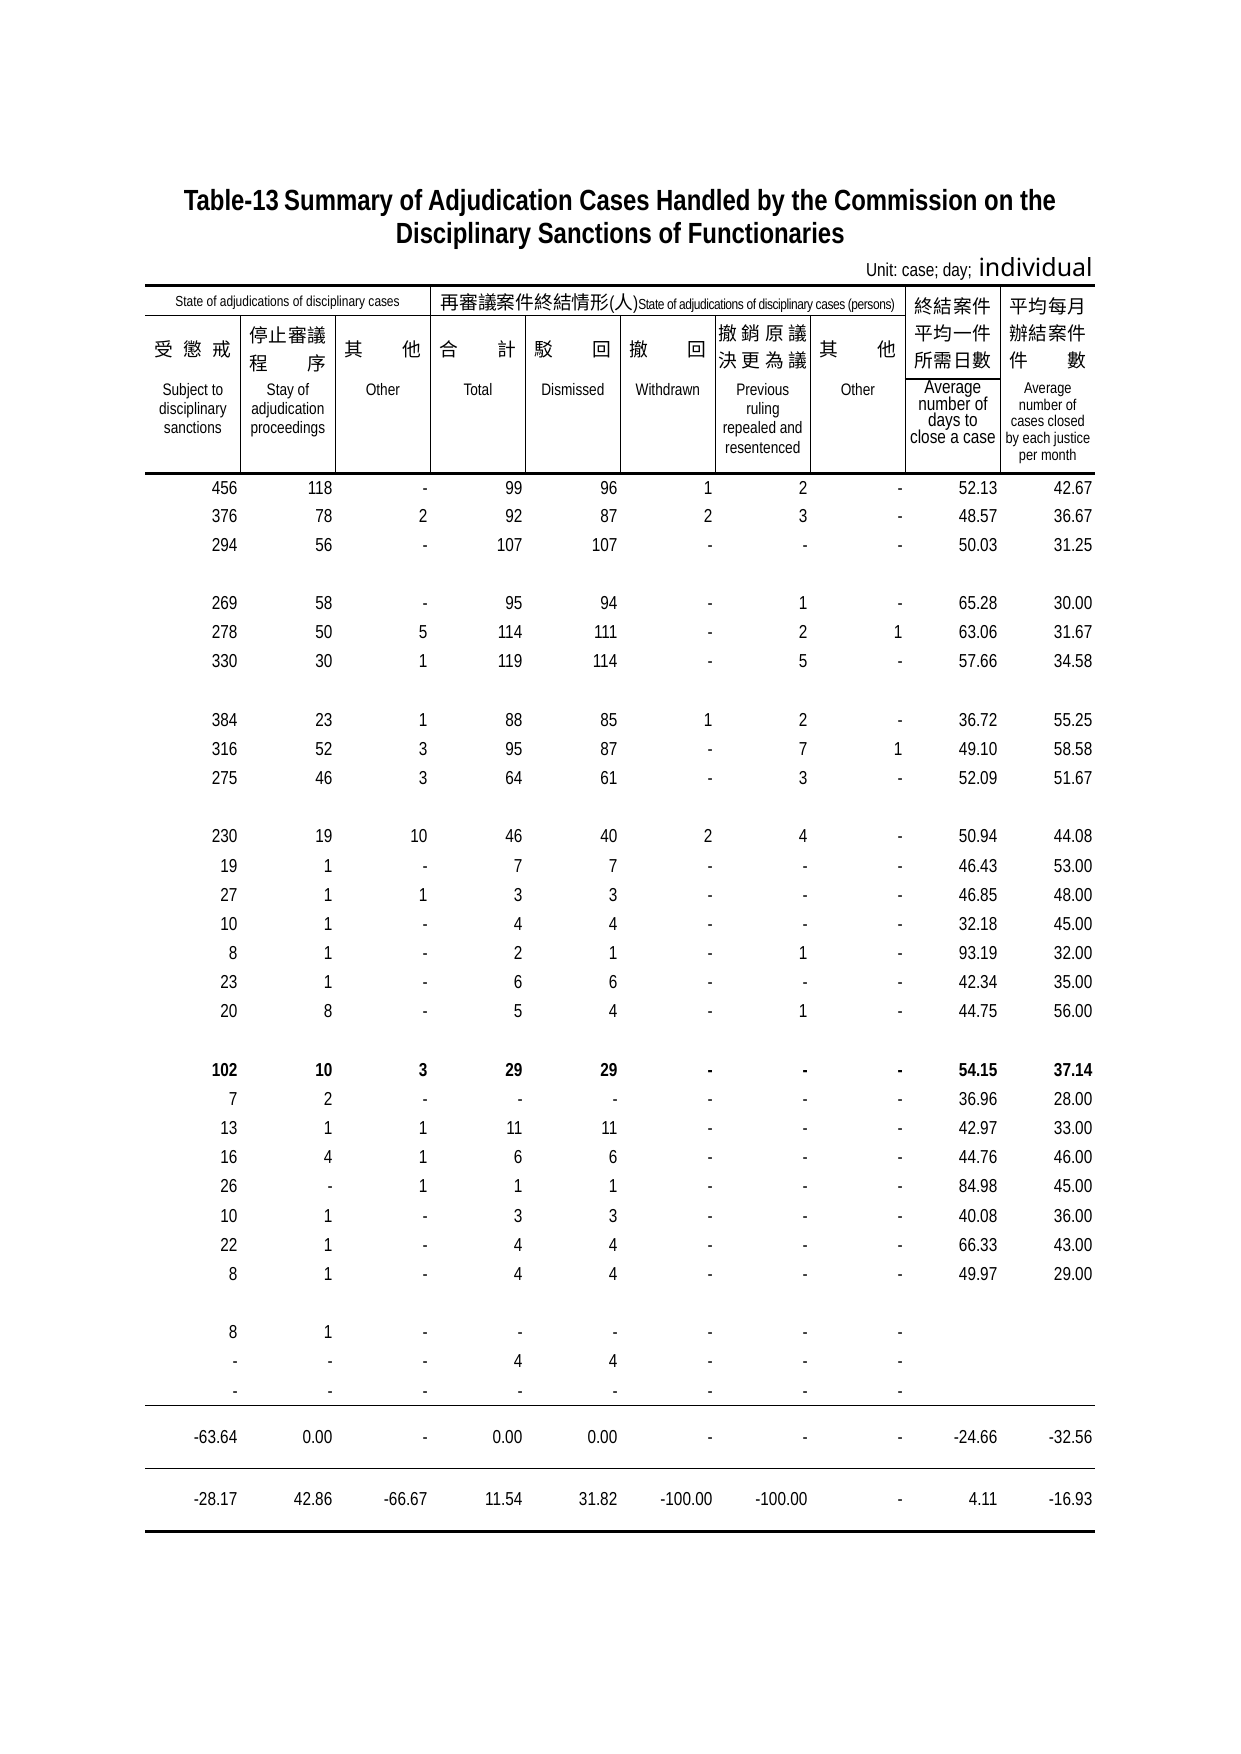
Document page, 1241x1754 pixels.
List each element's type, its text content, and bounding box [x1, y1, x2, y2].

table_cell 1 [810, 618, 905, 647]
table_cell - [145, 1376, 240, 1405]
table_cell [810, 793, 905, 822]
table_cell [810, 1288, 905, 1317]
table_cell - [335, 1376, 430, 1405]
table_cell - [810, 880, 905, 909]
table_cell - [715, 1201, 810, 1230]
table_cell [620, 1288, 715, 1317]
table_cell [430, 1026, 525, 1055]
table_cell 4 [525, 909, 620, 938]
table_cell - [240, 1347, 335, 1376]
table_cell 5 [430, 997, 525, 1026]
table_cell 78 [240, 501, 335, 530]
table_cell 7 [145, 1084, 240, 1113]
table_cell 1 [240, 1230, 335, 1259]
table_cell [810, 559, 905, 588]
table_cell - [525, 1318, 620, 1347]
table_cell - [810, 1376, 905, 1405]
table_cell - [810, 1469, 905, 1530]
table_cell 48.57 [905, 501, 1000, 530]
table_cell - [335, 938, 430, 967]
table_cell 26 [145, 1172, 240, 1201]
table_header 再審議案件終結情形(人)State of adjudications of disciplinary cases (persons) [431, 287, 905, 315]
table_cell -28.17 [145, 1469, 240, 1530]
table_cell 6 [430, 968, 525, 997]
table_cell - [810, 1113, 905, 1142]
table_cell - [810, 588, 905, 617]
table_cell -16.93 [1000, 1469, 1095, 1530]
table_cell [1000, 1347, 1095, 1376]
table_cell 35.00 [1000, 968, 1095, 997]
table_cell 84.98 [905, 1172, 1000, 1201]
table_cell 10 [145, 1201, 240, 1230]
table_cell 0.00 [430, 1406, 525, 1467]
table_cell - [715, 1376, 810, 1405]
table_cell 合計 [431, 316, 525, 378]
table_cell - [810, 1406, 905, 1467]
table_cell 65.28 [905, 588, 1000, 617]
table_cell 8 [145, 938, 240, 967]
table_cell 56.00 [1000, 997, 1095, 1026]
table_cell - [620, 909, 715, 938]
table_cell - [715, 1230, 810, 1259]
table_cell - [335, 475, 430, 501]
table_cell - [715, 1318, 810, 1347]
table_cell 32.00 [1000, 938, 1095, 967]
table_cell 42.86 [240, 1469, 335, 1530]
table_cell 3 [335, 1055, 430, 1084]
table_cell - [715, 1113, 810, 1142]
table_cell - [810, 705, 905, 734]
table_cell Withdrawn [621, 378, 715, 472]
table_cell [905, 1026, 1000, 1055]
table_cell - [810, 1143, 905, 1172]
table_cell - [620, 938, 715, 967]
table_cell 31.25 [1000, 530, 1095, 559]
table_cell - [810, 1084, 905, 1113]
table_cell 10 [335, 822, 430, 851]
table_cell [1000, 559, 1095, 588]
table_cell 1 [240, 1113, 335, 1142]
table_cell Average number of days to close a case [906, 380, 1000, 472]
table_cell [240, 793, 335, 822]
table_cell - [715, 1055, 810, 1084]
table_cell 330 [145, 647, 240, 676]
table_cell [525, 1288, 620, 1317]
table_cell 107 [430, 530, 525, 559]
table_cell - [620, 1084, 715, 1113]
table_cell 1 [810, 734, 905, 763]
table_cell - [620, 1113, 715, 1142]
table_cell 1 [240, 968, 335, 997]
table_cell 撤回 [621, 316, 715, 378]
table_cell [1000, 1318, 1095, 1347]
table_cell 1 [240, 851, 335, 880]
table_cell 230 [145, 822, 240, 851]
table_cell 31.67 [1000, 618, 1095, 647]
table_cell 114 [525, 647, 620, 676]
table_cell 32.18 [905, 909, 1000, 938]
table_cell 118 [240, 475, 335, 501]
table_cell - [810, 1347, 905, 1376]
table_cell [1000, 793, 1095, 822]
table_cell 6 [430, 1143, 525, 1172]
table_cell 4 [525, 1230, 620, 1259]
table_cell 53.00 [1000, 851, 1095, 880]
table_cell - [715, 530, 810, 559]
table_cell - [715, 1259, 810, 1288]
table_cell 2 [620, 501, 715, 530]
table_cell [525, 793, 620, 822]
table_cell 58.58 [1000, 734, 1095, 763]
table_cell 278 [145, 618, 240, 647]
table_cell 44.75 [905, 997, 1000, 1026]
table_cell 93.19 [905, 938, 1000, 967]
table_cell 1 [525, 1172, 620, 1201]
table_cell 22 [145, 1230, 240, 1259]
table_cell 36.00 [1000, 1201, 1095, 1230]
table_cell 4 [430, 1347, 525, 1376]
table_cell 4.11 [905, 1469, 1000, 1530]
table_cell -100.00 [620, 1469, 715, 1530]
text Unit: case; day; individual [148, 250, 1092, 284]
table_cell 4 [525, 1347, 620, 1376]
table_cell -24.66 [905, 1406, 1000, 1467]
table_cell 269 [145, 588, 240, 617]
table_cell [1000, 1026, 1095, 1055]
table_cell 4 [525, 1259, 620, 1288]
table_cell - [620, 1376, 715, 1405]
table_cell [430, 1288, 525, 1317]
table_cell [620, 676, 715, 705]
table_cell 99 [430, 475, 525, 501]
table_cell - [715, 1347, 810, 1376]
table_header 終結案件平均一件所需日數 [906, 287, 1000, 378]
table_cell 1 [335, 705, 430, 734]
table_cell - [620, 1347, 715, 1376]
table_cell 42.34 [905, 968, 1000, 997]
table_cell - [240, 1172, 335, 1201]
table_cell - [620, 1201, 715, 1230]
table_cell [335, 793, 430, 822]
table_cell 107 [525, 530, 620, 559]
table_cell - [810, 1318, 905, 1347]
table_cell 13 [145, 1113, 240, 1142]
table_cell 4 [525, 997, 620, 1026]
table_cell - [430, 1376, 525, 1405]
table_cell 停止審議程序 [241, 316, 335, 378]
table_cell - [715, 1172, 810, 1201]
table_cell [335, 559, 430, 588]
table_cell [145, 1288, 240, 1317]
table_cell 2 [715, 705, 810, 734]
table_cell - [810, 763, 905, 792]
table_cell - [620, 763, 715, 792]
table_cell - [335, 997, 430, 1026]
table_cell - [620, 530, 715, 559]
table_cell 10 [240, 1055, 335, 1084]
table_cell [620, 559, 715, 588]
table_cell - [620, 880, 715, 909]
table_cell [1000, 1376, 1095, 1405]
table_cell 50.94 [905, 822, 1000, 851]
table_cell - [525, 1376, 620, 1405]
table_cell - [335, 1084, 430, 1113]
table_cell 3 [335, 734, 430, 763]
table_cell - [430, 1084, 525, 1113]
table_header 平均每月辦結案件件數 [1001, 287, 1095, 378]
table_cell - [810, 909, 905, 938]
table_cell [145, 676, 240, 705]
table_cell 1 [335, 1143, 430, 1172]
table_cell 16 [145, 1143, 240, 1172]
table_cell - [335, 1406, 430, 1467]
table_cell 46.00 [1000, 1143, 1095, 1172]
table_cell 2 [240, 1084, 335, 1113]
table_cell 114 [430, 618, 525, 647]
table_cell 29.00 [1000, 1259, 1095, 1288]
table_cell - [430, 1318, 525, 1347]
table_cell 28.00 [1000, 1084, 1095, 1113]
table_cell 23 [145, 968, 240, 997]
table_cell [905, 793, 1000, 822]
table_cell - [335, 1201, 430, 1230]
table_cell 40.08 [905, 1201, 1000, 1230]
table_cell - [715, 1143, 810, 1172]
table_cell 1 [335, 1113, 430, 1142]
table_cell 5 [715, 647, 810, 676]
table_cell - [810, 968, 905, 997]
table_cell [335, 676, 430, 705]
table_cell 4 [430, 1230, 525, 1259]
table_cell 46.43 [905, 851, 1000, 880]
table_cell 63.06 [905, 618, 1000, 647]
table_cell 46.85 [905, 880, 1000, 909]
table_cell 87 [525, 501, 620, 530]
table_cell [905, 676, 1000, 705]
table_cell - [620, 1259, 715, 1288]
table_cell - [810, 1055, 905, 1084]
table_cell 8 [145, 1259, 240, 1288]
table_cell - [715, 968, 810, 997]
table_cell [145, 793, 240, 822]
table_cell - [620, 1055, 715, 1084]
table_cell [240, 1288, 335, 1317]
table_cell - [810, 530, 905, 559]
table_cell - [810, 851, 905, 880]
table_cell 3 [715, 763, 810, 792]
table_cell 64 [430, 763, 525, 792]
table_cell 8 [145, 1318, 240, 1347]
table_cell -66.67 [335, 1469, 430, 1530]
table_cell - [810, 1172, 905, 1201]
table_cell [905, 1318, 1000, 1347]
table_cell 5 [335, 618, 430, 647]
table_cell - [715, 851, 810, 880]
table_cell - [810, 1201, 905, 1230]
table_cell 1 [240, 909, 335, 938]
table_cell 55.25 [1000, 705, 1095, 734]
table_cell 49.97 [905, 1259, 1000, 1288]
table_cell - [620, 1143, 715, 1172]
table_cell Stay of adjudication proceedings [241, 378, 335, 472]
table_cell 102 [145, 1055, 240, 1084]
table_cell - [335, 1347, 430, 1376]
table_cell 31.82 [525, 1469, 620, 1530]
table_cell [525, 676, 620, 705]
table_cell 1 [240, 1318, 335, 1347]
table_cell 7 [715, 734, 810, 763]
table_cell 45.00 [1000, 909, 1095, 938]
table_cell 45.00 [1000, 1172, 1095, 1201]
table_cell 4 [430, 909, 525, 938]
table_cell 52.13 [905, 475, 1000, 501]
table_cell 6 [525, 968, 620, 997]
table_cell - [335, 968, 430, 997]
table_cell [715, 1026, 810, 1055]
table_cell 3 [335, 763, 430, 792]
table_cell 456 [145, 475, 240, 501]
table_cell -63.64 [145, 1406, 240, 1467]
table_cell 其他 [336, 316, 430, 378]
table_cell 50.03 [905, 530, 1000, 559]
table_cell - [715, 1084, 810, 1113]
table_cell 1 [525, 938, 620, 967]
table_cell 4 [240, 1143, 335, 1172]
table_cell 1 [620, 705, 715, 734]
table_cell - [620, 851, 715, 880]
table_cell - [715, 1406, 810, 1467]
table_cell 2 [715, 475, 810, 501]
table_cell [240, 1026, 335, 1055]
table_cell - [335, 588, 430, 617]
table_cell [525, 559, 620, 588]
table_cell 3 [715, 501, 810, 530]
table_cell Other [811, 378, 905, 472]
table_cell 384 [145, 705, 240, 734]
table_cell [905, 1288, 1000, 1317]
table_cell 49.10 [905, 734, 1000, 763]
table_cell -32.56 [1000, 1406, 1095, 1467]
table_cell 376 [145, 501, 240, 530]
table_cell [1000, 676, 1095, 705]
table_cell [335, 1288, 430, 1317]
table_cell [905, 559, 1000, 588]
table_cell [145, 1026, 240, 1055]
table_cell 46 [240, 763, 335, 792]
table_cell 1 [715, 588, 810, 617]
table_cell 1 [240, 1259, 335, 1288]
table_cell 56 [240, 530, 335, 559]
table_cell - [240, 1376, 335, 1405]
table_cell - [620, 1318, 715, 1347]
table_cell 29 [525, 1055, 620, 1084]
table_cell 7 [525, 851, 620, 880]
table_cell - [620, 968, 715, 997]
table_cell 29 [430, 1055, 525, 1084]
table_cell 2 [620, 822, 715, 851]
table_cell 0.00 [525, 1406, 620, 1467]
table_cell [715, 793, 810, 822]
table_cell 36.67 [1000, 501, 1095, 530]
table_cell - [335, 909, 430, 938]
table_cell 11.54 [430, 1469, 525, 1530]
table_cell 3 [430, 880, 525, 909]
table_cell 1 [715, 997, 810, 1026]
table_cell 19 [145, 851, 240, 880]
table_cell Subject to disciplinary sanctions [145, 378, 240, 472]
table_cell 40 [525, 822, 620, 851]
table_cell [620, 793, 715, 822]
table_cell 20 [145, 997, 240, 1026]
table_cell 46 [430, 822, 525, 851]
table_header State of adjudications of disciplinary cases [145, 287, 430, 315]
table_cell 294 [145, 530, 240, 559]
table_cell 1 [240, 938, 335, 967]
table_cell 52.09 [905, 763, 1000, 792]
table_cell 8 [240, 997, 335, 1026]
table_cell - [620, 1406, 715, 1467]
table_cell 48.00 [1000, 880, 1095, 909]
table_cell - [620, 1230, 715, 1259]
table_cell 61 [525, 763, 620, 792]
table_cell - [335, 1259, 430, 1288]
table_cell Other [336, 378, 430, 472]
table_cell - [810, 1259, 905, 1288]
table_cell [240, 559, 335, 588]
table_cell 95 [430, 588, 525, 617]
table_cell 119 [430, 647, 525, 676]
table_cell - [810, 938, 905, 967]
table_cell [145, 559, 240, 588]
table_cell 1 [335, 1172, 430, 1201]
table_cell 2 [715, 618, 810, 647]
table_cell - [335, 851, 430, 880]
table_cell [1000, 1288, 1095, 1317]
table_cell 58 [240, 588, 335, 617]
table_cell - [335, 1230, 430, 1259]
table_cell 1 [430, 1172, 525, 1201]
table_cell 2 [335, 501, 430, 530]
table_cell - [810, 647, 905, 676]
table_cell - [525, 1084, 620, 1113]
table_cell [430, 793, 525, 822]
table_cell 96 [525, 475, 620, 501]
table_cell 316 [145, 734, 240, 763]
table_cell 1 [335, 880, 430, 909]
table_cell 44.08 [1000, 822, 1095, 851]
table_cell 19 [240, 822, 335, 851]
table_cell 37.14 [1000, 1055, 1095, 1084]
table_cell - [620, 618, 715, 647]
table_cell [525, 1026, 620, 1055]
table_cell Dismissed [526, 378, 620, 472]
table_cell 42.97 [905, 1113, 1000, 1142]
table_cell - [145, 1347, 240, 1376]
table_cell 4 [715, 822, 810, 851]
table_cell 34.58 [1000, 647, 1095, 676]
table_cell Average number of cases closed by each justice per month [1001, 378, 1095, 472]
table_cell 36.72 [905, 705, 1000, 734]
table_cell - [715, 909, 810, 938]
table_cell 11 [430, 1113, 525, 1142]
table_cell 10 [145, 909, 240, 938]
table_cell 54.15 [905, 1055, 1000, 1084]
table_cell 57.66 [905, 647, 1000, 676]
table_cell 1 [335, 647, 430, 676]
table_cell 30.00 [1000, 588, 1095, 617]
table_cell Previous ruling repealed and resentenced [716, 378, 810, 472]
table_cell - [620, 647, 715, 676]
table_cell - [620, 997, 715, 1026]
table_cell 駁回 [526, 316, 620, 378]
table_cell 1 [240, 880, 335, 909]
table_cell - [810, 501, 905, 530]
table_cell 52 [240, 734, 335, 763]
table_cell 42.67 [1000, 475, 1095, 501]
table_cell 111 [525, 618, 620, 647]
table_cell - [620, 1172, 715, 1201]
table_cell 36.96 [905, 1084, 1000, 1113]
table_cell [715, 1288, 810, 1317]
table_cell 50 [240, 618, 335, 647]
text Table-13 Summary of Adjudication Cases Handled by the Commission on the Disciplinary Sanctions of Functionaries [148, 183, 1092, 250]
table_cell [715, 676, 810, 705]
table_cell Total [431, 378, 525, 472]
table_cell 88 [430, 705, 525, 734]
table_cell [430, 559, 525, 588]
table_cell 33.00 [1000, 1113, 1095, 1142]
table_cell [240, 676, 335, 705]
table_cell 92 [430, 501, 525, 530]
table_cell 95 [430, 734, 525, 763]
table_cell [430, 676, 525, 705]
table_cell 66.33 [905, 1230, 1000, 1259]
table_cell - [620, 734, 715, 763]
table_cell [715, 559, 810, 588]
table_cell [905, 1347, 1000, 1376]
table_cell 3 [430, 1201, 525, 1230]
table_cell - [810, 1230, 905, 1259]
table_cell 44.76 [905, 1143, 1000, 1172]
table_cell [905, 1376, 1000, 1405]
table_cell 1 [240, 1201, 335, 1230]
table_cell 6 [525, 1143, 620, 1172]
table_cell [810, 1026, 905, 1055]
table_cell - [810, 475, 905, 501]
table_cell 其他 [811, 316, 905, 378]
table_cell 3 [525, 880, 620, 909]
table_cell -100.00 [715, 1469, 810, 1530]
table_cell [620, 1026, 715, 1055]
table_cell 51.67 [1000, 763, 1095, 792]
table_cell - [715, 880, 810, 909]
table_cell 30 [240, 647, 335, 676]
table_cell 1 [620, 475, 715, 501]
table_cell - [810, 997, 905, 1026]
table_cell - [810, 822, 905, 851]
table_cell 87 [525, 734, 620, 763]
table_cell 7 [430, 851, 525, 880]
table_cell 4 [430, 1259, 525, 1288]
table_cell - [620, 588, 715, 617]
table_cell 受懲戒 [145, 316, 240, 378]
table_cell [810, 676, 905, 705]
table_cell - [335, 1318, 430, 1347]
table_cell 23 [240, 705, 335, 734]
table_cell 1 [715, 938, 810, 967]
table_cell [335, 1026, 430, 1055]
table_cell 0.00 [240, 1406, 335, 1467]
table_cell 11 [525, 1113, 620, 1142]
table_cell 27 [145, 880, 240, 909]
table_cell 85 [525, 705, 620, 734]
table_cell 275 [145, 763, 240, 792]
table_cell 撤銷原議決更為議決 [716, 316, 810, 378]
table_cell 2 [430, 938, 525, 967]
table_cell 3 [525, 1201, 620, 1230]
table_cell - [335, 530, 430, 559]
table_cell 94 [525, 588, 620, 617]
table_cell 43.00 [1000, 1230, 1095, 1259]
